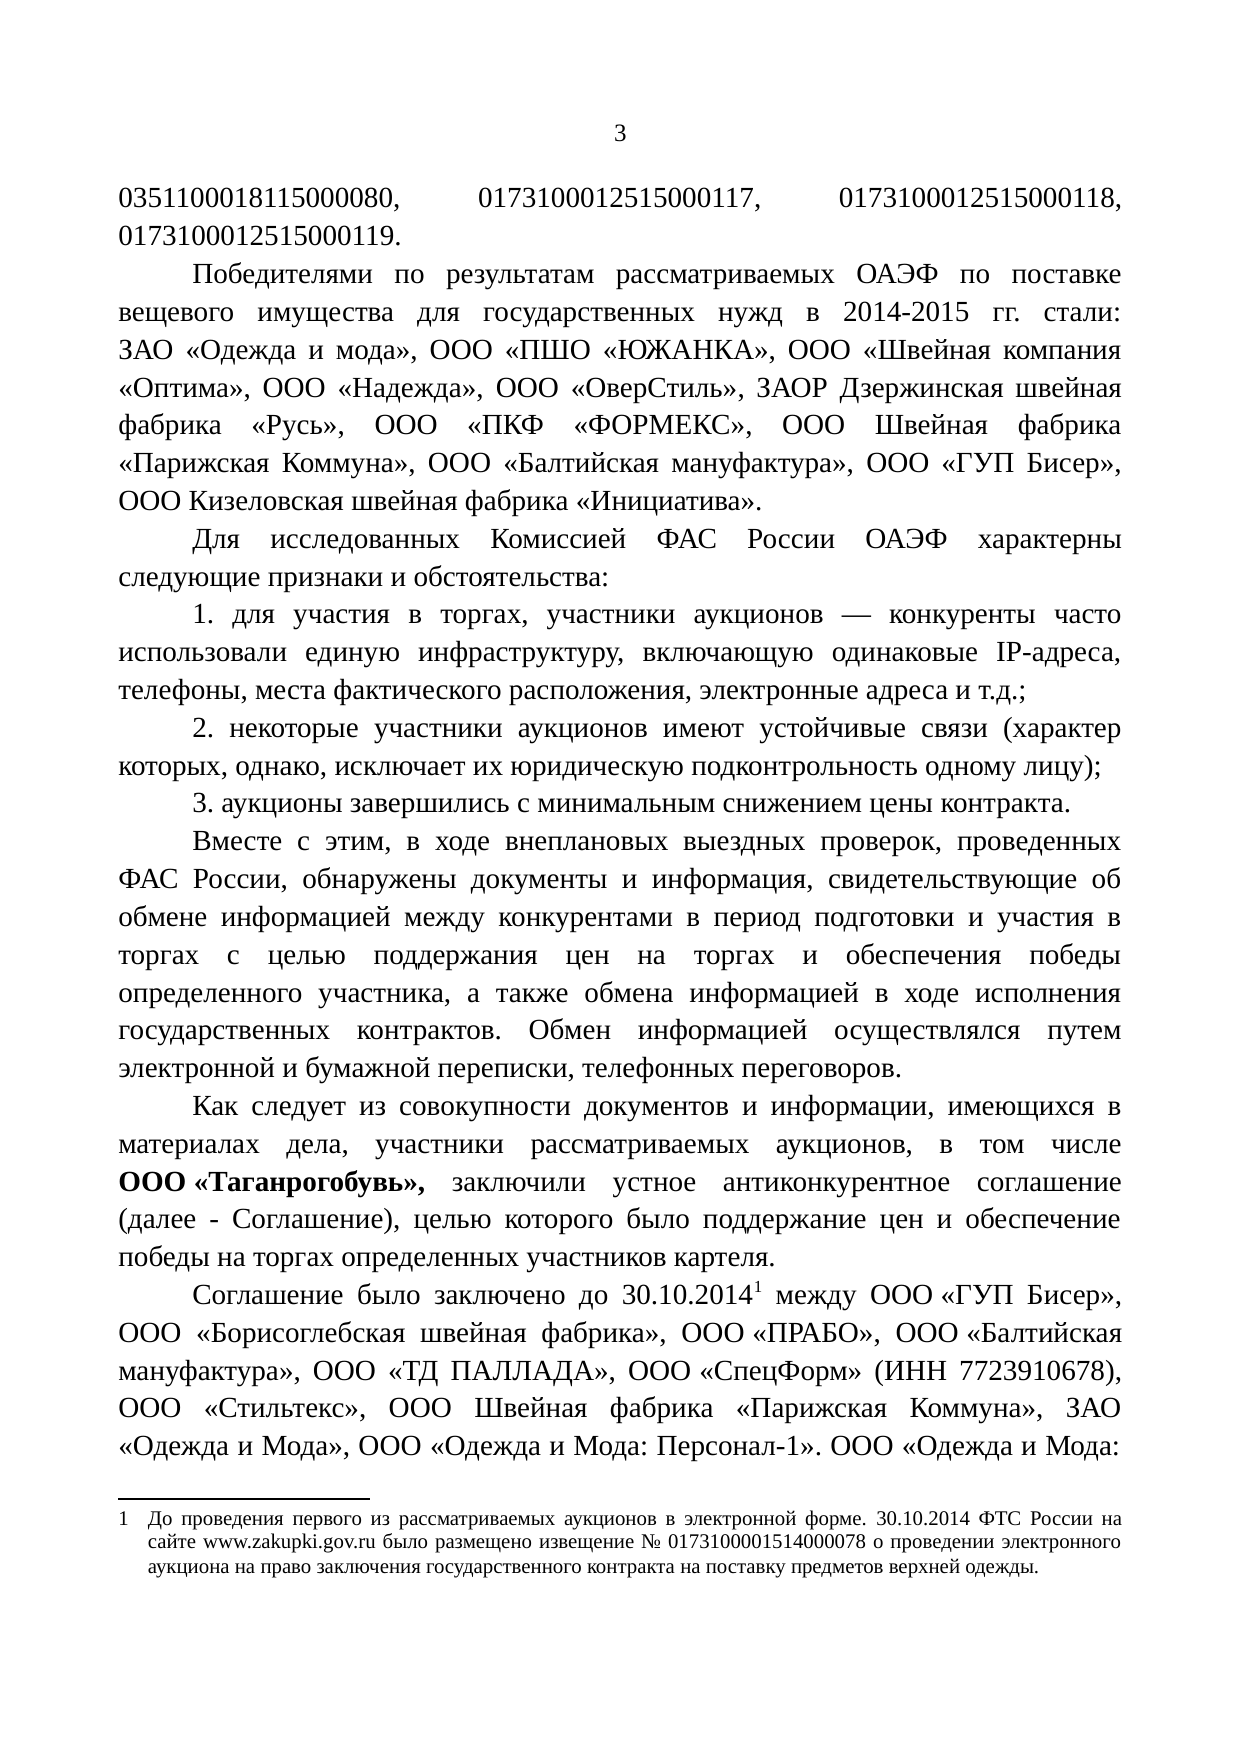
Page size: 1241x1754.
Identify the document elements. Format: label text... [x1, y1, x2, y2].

text Соглашение было заключено до 30.10.2014 между ООО «ГУП Бисер», ООО «Борисоглебская швейная фабрика», ООО «ПРАБО», ООО «Балтийская мануфактура», ООО «ТД ПАЛЛАДА», ООО «СпецФорм» (ИНН 7723910678), ООО «Стильтекс», ООО Швейная фабрика «Парижская Коммуна», ЗАО «Одежда и Мода», ООО «Одежда и Мода: Персонал-1». ООО «Одежда и Мода: [118, 1273, 1122, 1462]
list некоторые участники аукционов имеют устойчивые связи (характер которых, однако, исключает их юридическую подконтрольность одному лицу); [118, 706, 1122, 781]
text Для исследованных Комиссией ФАС России ОАЭФ характерны следующие признаки и обстоятельства: [118, 517, 1122, 592]
text Как следует из совокупности документов и информации, имеющихся в материалах дела, участники рассматриваемых аукционов, в том числе ООО «Таганрогобувь», заключили устное антиконкурентное соглашение (далее - Соглашение), целью которого было поддержание цен и обеспечение победы на торгах определенных участников картеля. [118, 1084, 1122, 1273]
text Победителями по результатам рассматриваемых ОАЭФ по поставке вещевого имущества для государственных нужд в 2014-2015 гг. стали: ЗАО «Одежда и мода», ООО «ПШО «ЮЖАНКА», ООО «Швейная компания «Оптима», ООО «Надежда», ООО «ОверСтиль», ЗАОР Дзержинская швейная фабрика «Русь», ООО «ПКФ «ФОРМЕКС», ООО Швейная фабрика «Парижская Коммуна», ООО «Балтийская мануфактура», ООО «ГУП Бисер», ООО Кизеловская швейная фабрика «Инициатива». [118, 252, 1122, 517]
text 0351100018115000080, 0173100012515000117, 0173100012515000118, 0173100012515000119. [118, 176, 1122, 252]
text До проведения первого из рассматриваемых аукционов в электронной форме. 30.10.2014 ФТС России на сайте www.zakupki.gov.ru было размещено извещение № 0173100001514000078 о проведении электронного аукциона на право заключения государственного контракта на поставку предметов верхней одежды. [118, 1505, 1122, 1578]
list аукционы завершились с минимальным снижением цены контракта. [118, 781, 1122, 819]
text Вместе с этим, в ходе внеплановых выездных проверок, проведенных ФАС России, обнаружены документы и информация, свидетельствующие об обмене информацией между конкурентами в период подготовки и участия в торгах с целью поддержания цен на торгах и обеспечения победы определенного участника, а также обмена информацией в ходе исполнения государственных контрактов. Обмен информацией осуществлялся путем электронной и бумажной переписки, телефонных переговоров. [118, 819, 1122, 1084]
list для участия в торгах, участники аукционов — конкуренты часто использовали единую инфраструктуру, включающую одинаковые IP-адреса, телефоны, места фактического расположения, электронные адреса и т.д.; [118, 592, 1122, 706]
